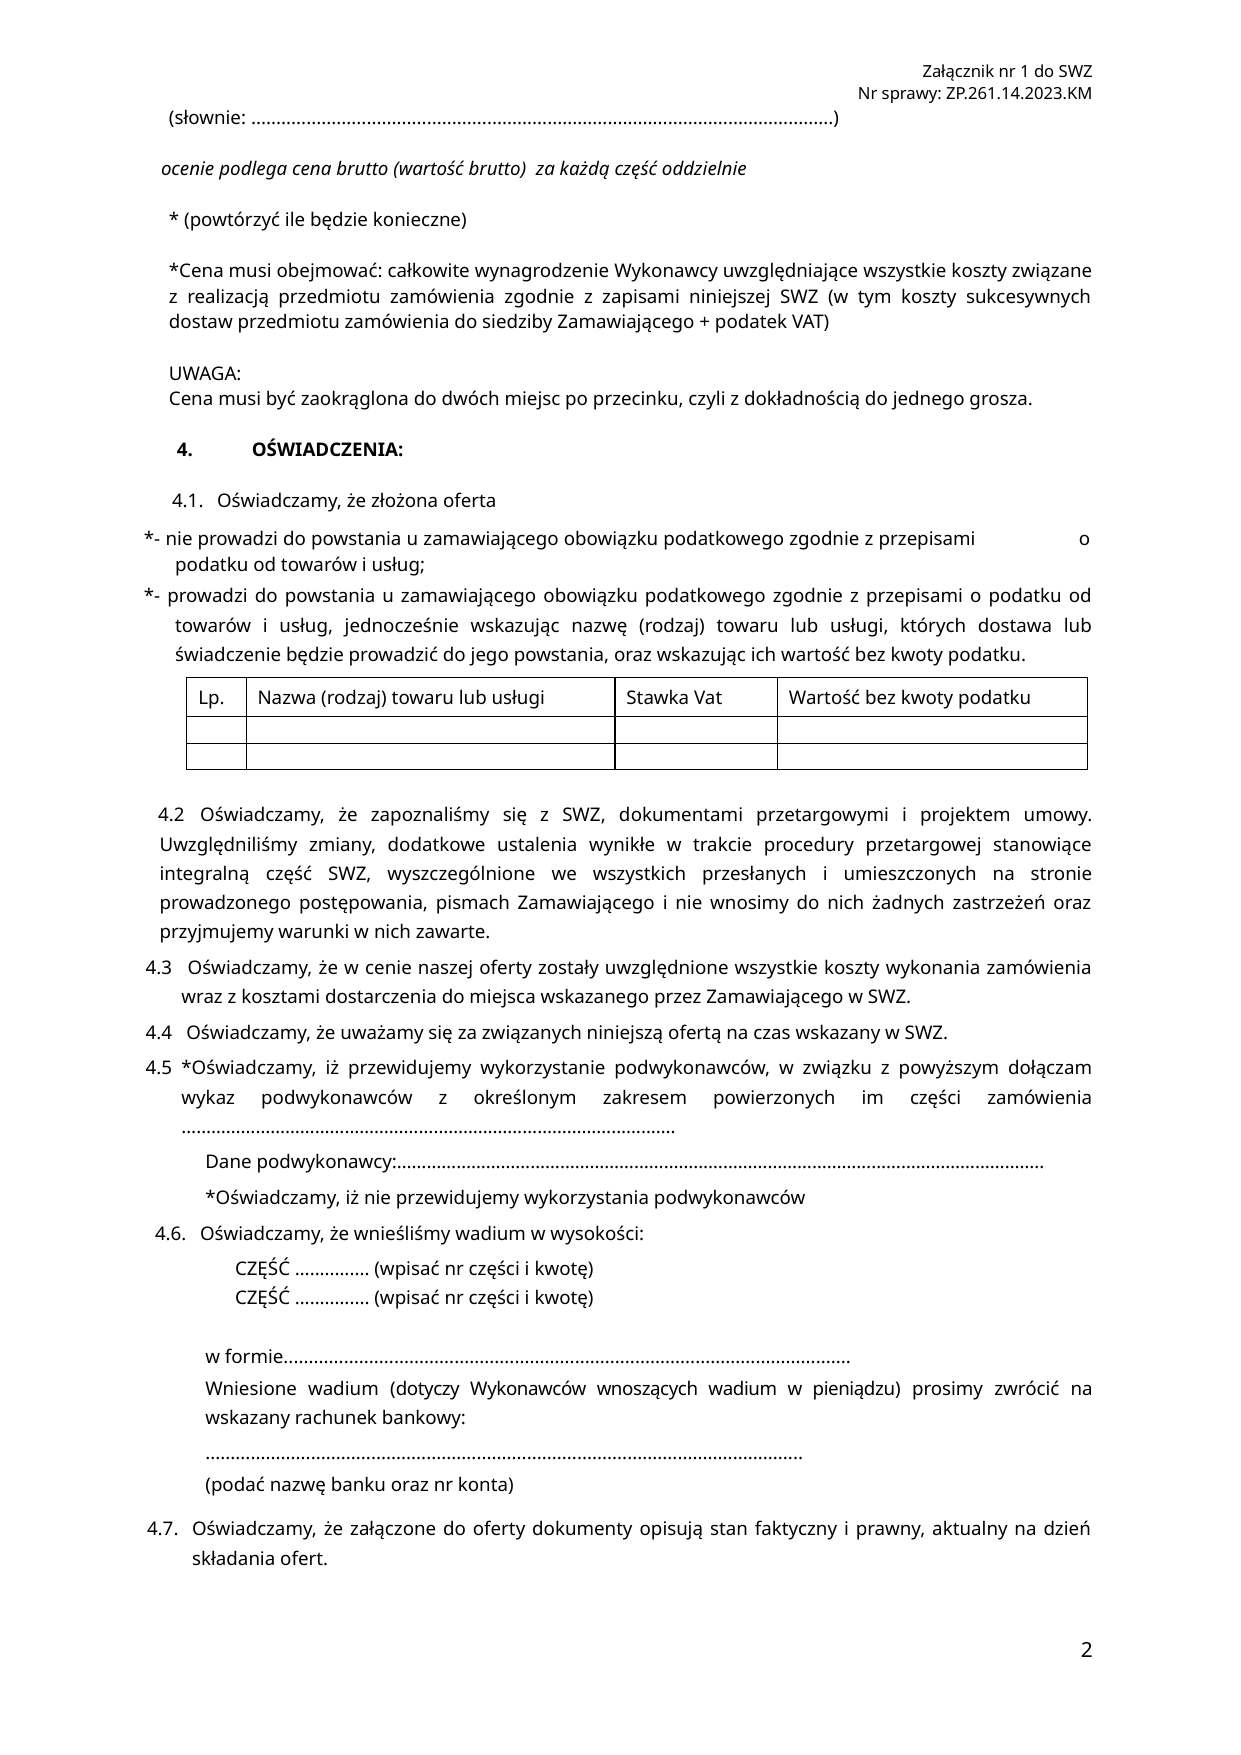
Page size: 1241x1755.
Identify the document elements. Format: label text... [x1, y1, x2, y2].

text (słownie: ....................................................................................................................) [169, 104, 1093, 130]
list Oświadczamy, że zapoznaliśmy się z SWZ, dokumentami przetargowymi i projektem umowy. Uwzględniliśmy zmiany, dodatkowe ustalenia wynikłe w trakcie procedury przetargowej stanowiące integralną część SWZ, wyszczególnione we wszystkich przesłanych i umieszczonych na stronie prowadzonego postępowania, pismach Zamawiającego i nie wnosimy do nich żadnych zastrzeżeń oraz przyjmujemy warunki w nich zawarte. [158, 802, 1093, 944]
table_cell [247, 744, 614, 769]
table_cell [247, 717, 614, 742]
text Dane podwykonawcy:………………………………………………………………………………………………………………….. [205, 1149, 1093, 1174]
table_cell [778, 744, 1087, 769]
table_cell [616, 717, 777, 742]
text *Oświadczamy, iż nie przewidujemy wykorzystania podwykonawców [205, 1184, 1093, 1210]
text (podać nazwę banku oraz nr konta) [205, 1471, 1093, 1497]
list Oświadczamy, że wnieśliśmy wadium w wysokości: [155, 1220, 1093, 1245]
table_header Lp. [187, 678, 246, 716]
list OŚWIADCZENIA: [177, 436, 1093, 462]
text UWAGA: [169, 360, 1093, 385]
text *Cena musi obejmować: całkowite wynagrodzenie Wykonawcy uwzględniające wszystkie koszty związane z realizacją przedmiotu zamówienia zgodnie z zapisami niniejszej SWZ (w tym koszty sukcesywnych dostaw przedmiotu zamówienia do siedziby Zamawiającego + podatek VAT) [169, 258, 1093, 334]
list Oświadczamy, że złożona oferta [172, 487, 1093, 513]
list Oświadczamy, że uważamy się za związanych niniejszą ofertą na czas wskazany w SWZ. [145, 1019, 1093, 1045]
text Cena musi być zaokrąglona do dwóch miejsc po przecinku, czyli z dokładnością do jednego grosza. [169, 385, 1093, 411]
text CZĘŚĆ ……..….... (wpisać nr części i kwotę) [169, 1255, 1093, 1281]
table_cell [187, 717, 246, 742]
text *- prowadzi do powstania u zamawiającego obowiązku podatkowego zgodnie z przepisami o podatku od towarów i usług, jednocześnie wskazując nazwę (rodzaj) towaru lub usługi, których dostawa lub świadczenie będzie prowadzić do jego powstania, oraz wskazując ich wartość bez kwoty podatku. [144, 583, 1093, 667]
list Oświadczamy, że załączone do oferty dokumenty opisują stan faktyczny i prawny, aktualny na dzień składania ofert. [147, 1516, 1093, 1571]
list *Oświadczamy, iż przewidujemy wykorzystanie podwykonawców, w związku z powyższym dołączam wykaz podwykonawców z określonym zakresem powierzonych im części zamówienia ………………………………………………………………………………………. [145, 1055, 1093, 1139]
list Oświadczamy, że w cenie naszej oferty zostały uwzględnione wszystkie koszty wykonania zamówienia wraz z kosztami dostarczenia do miejsca wskazanego przez Zamawiającego w SWZ. [145, 954, 1093, 1009]
text CZĘŚĆ ……..….... (wpisać nr części i kwotę) [169, 1284, 1093, 1310]
table_header Stawka Vat [616, 678, 777, 716]
text ocenie podlega cena brutto (wartość brutto) za każdą część oddzielnie [161, 156, 1093, 181]
table_cell [616, 744, 777, 769]
text Wniesione wadium (dotyczy Wykonawców wnoszących wadium w pieniądzu) prosimy zwrócić na wskazany rachunek bankowy: [205, 1375, 1093, 1430]
table_header Wartość bez kwoty podatku [778, 678, 1087, 716]
text *- nie prowadzi do powstania u zamawiającego obowiązku podatkowego zgodnie z przepisami o podatku od towarów i usług; [144, 525, 1093, 576]
text ....................................................................................................................... [205, 1440, 1093, 1465]
table_cell [187, 744, 246, 769]
text * (powtórzyć ile będzie konieczne) [169, 207, 1093, 232]
table_header Nazwa (rodzaj) towaru lub usługi [247, 678, 614, 716]
table_cell [778, 717, 1087, 742]
text w formie................................................................................................................. [205, 1343, 1093, 1369]
